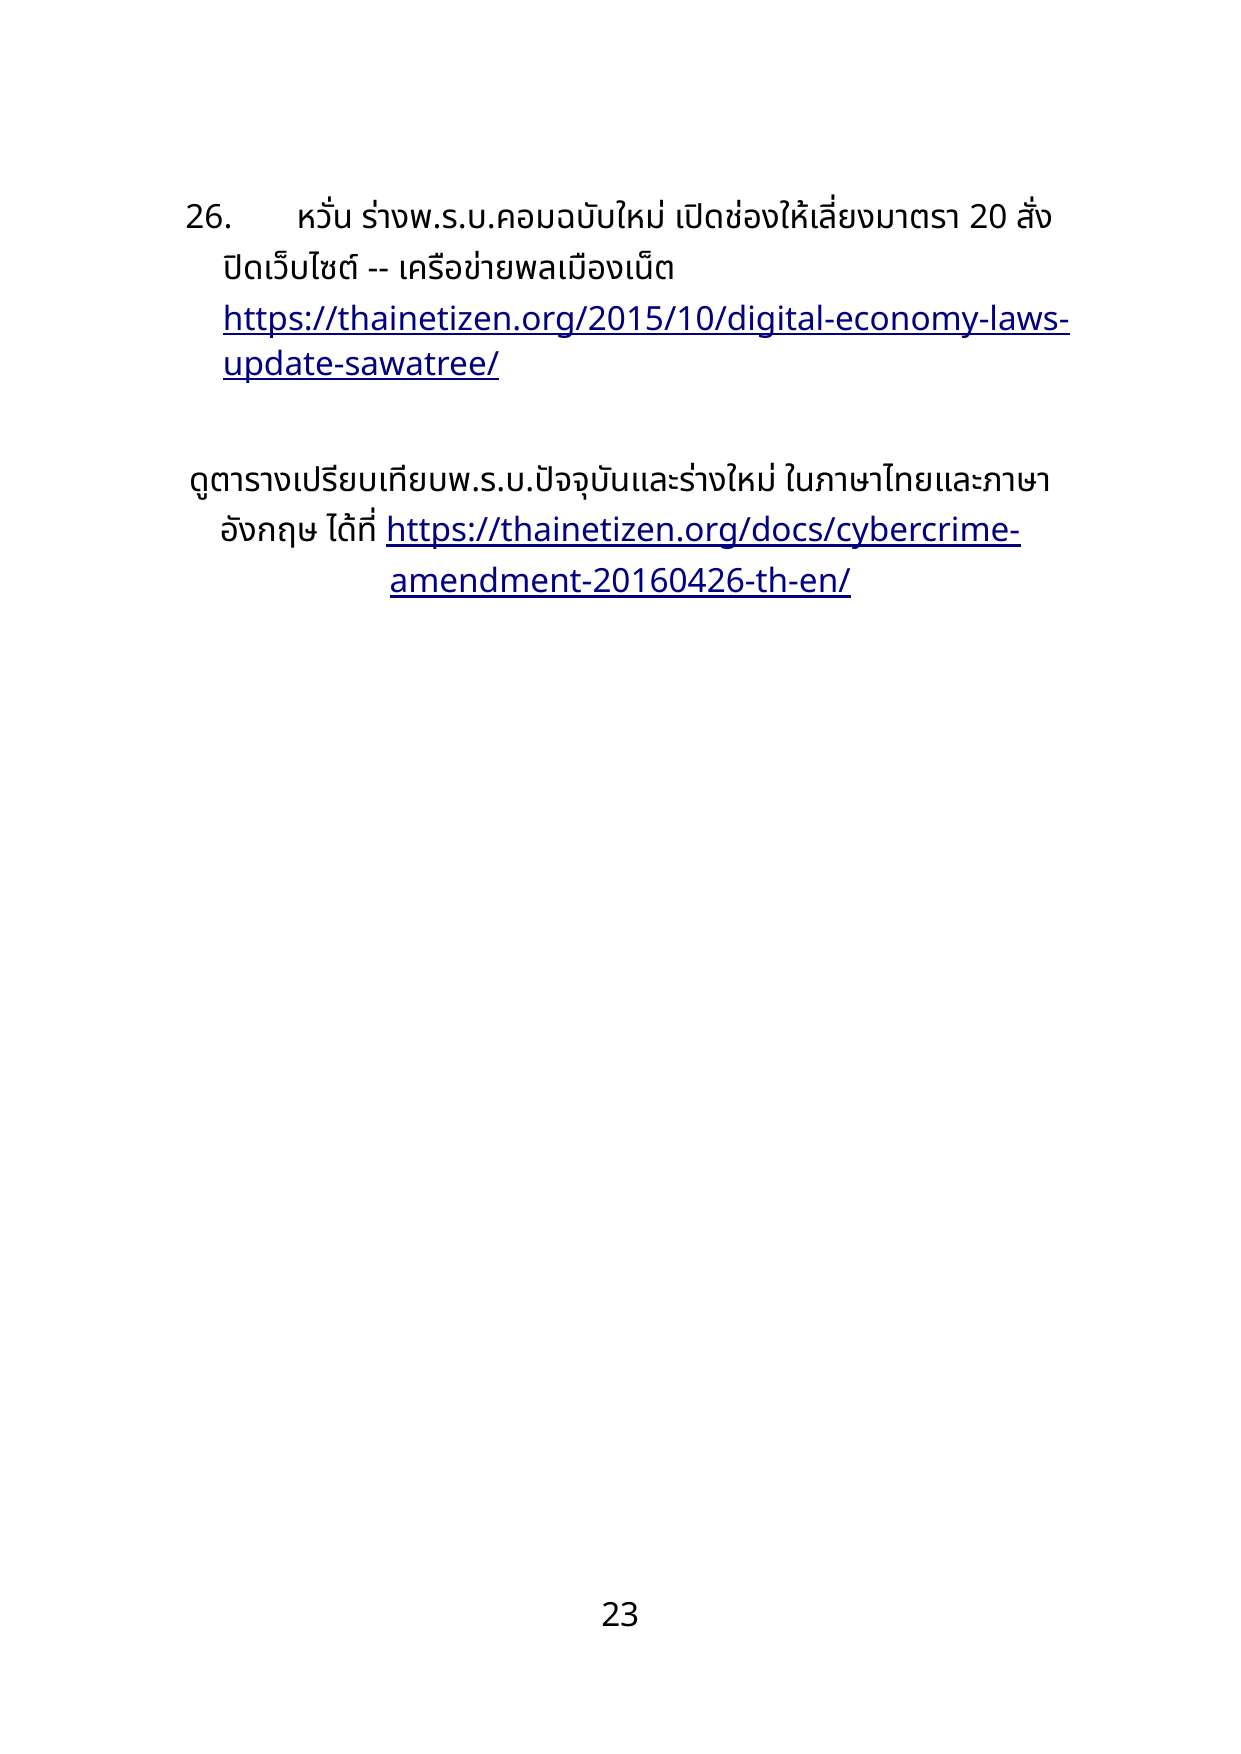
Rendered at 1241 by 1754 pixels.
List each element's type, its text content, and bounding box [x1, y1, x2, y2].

list หวั่น ร่างพ.ร.บ.คอมฉบับใหม่ เปิดช่องให้เลี่ยงมาตรา 20 สั่งปิดเว็บไซต์ -- เครือข่ายพลเมืองเน็ต https://thainetizen.org/2015/10/digital-economy-laws-update-sawatree/ [185, 193, 1093, 385]
text ดูตารางเปรียบเทียบพ.ร.บ.ปัจจุบันและร่างใหม่ ในภาษาไทยและภาษาอังกฤษ ได้ที่ https://thainetizen.org/docs/cybercrime-amendment-20160426-th-en/ [148, 456, 1093, 602]
